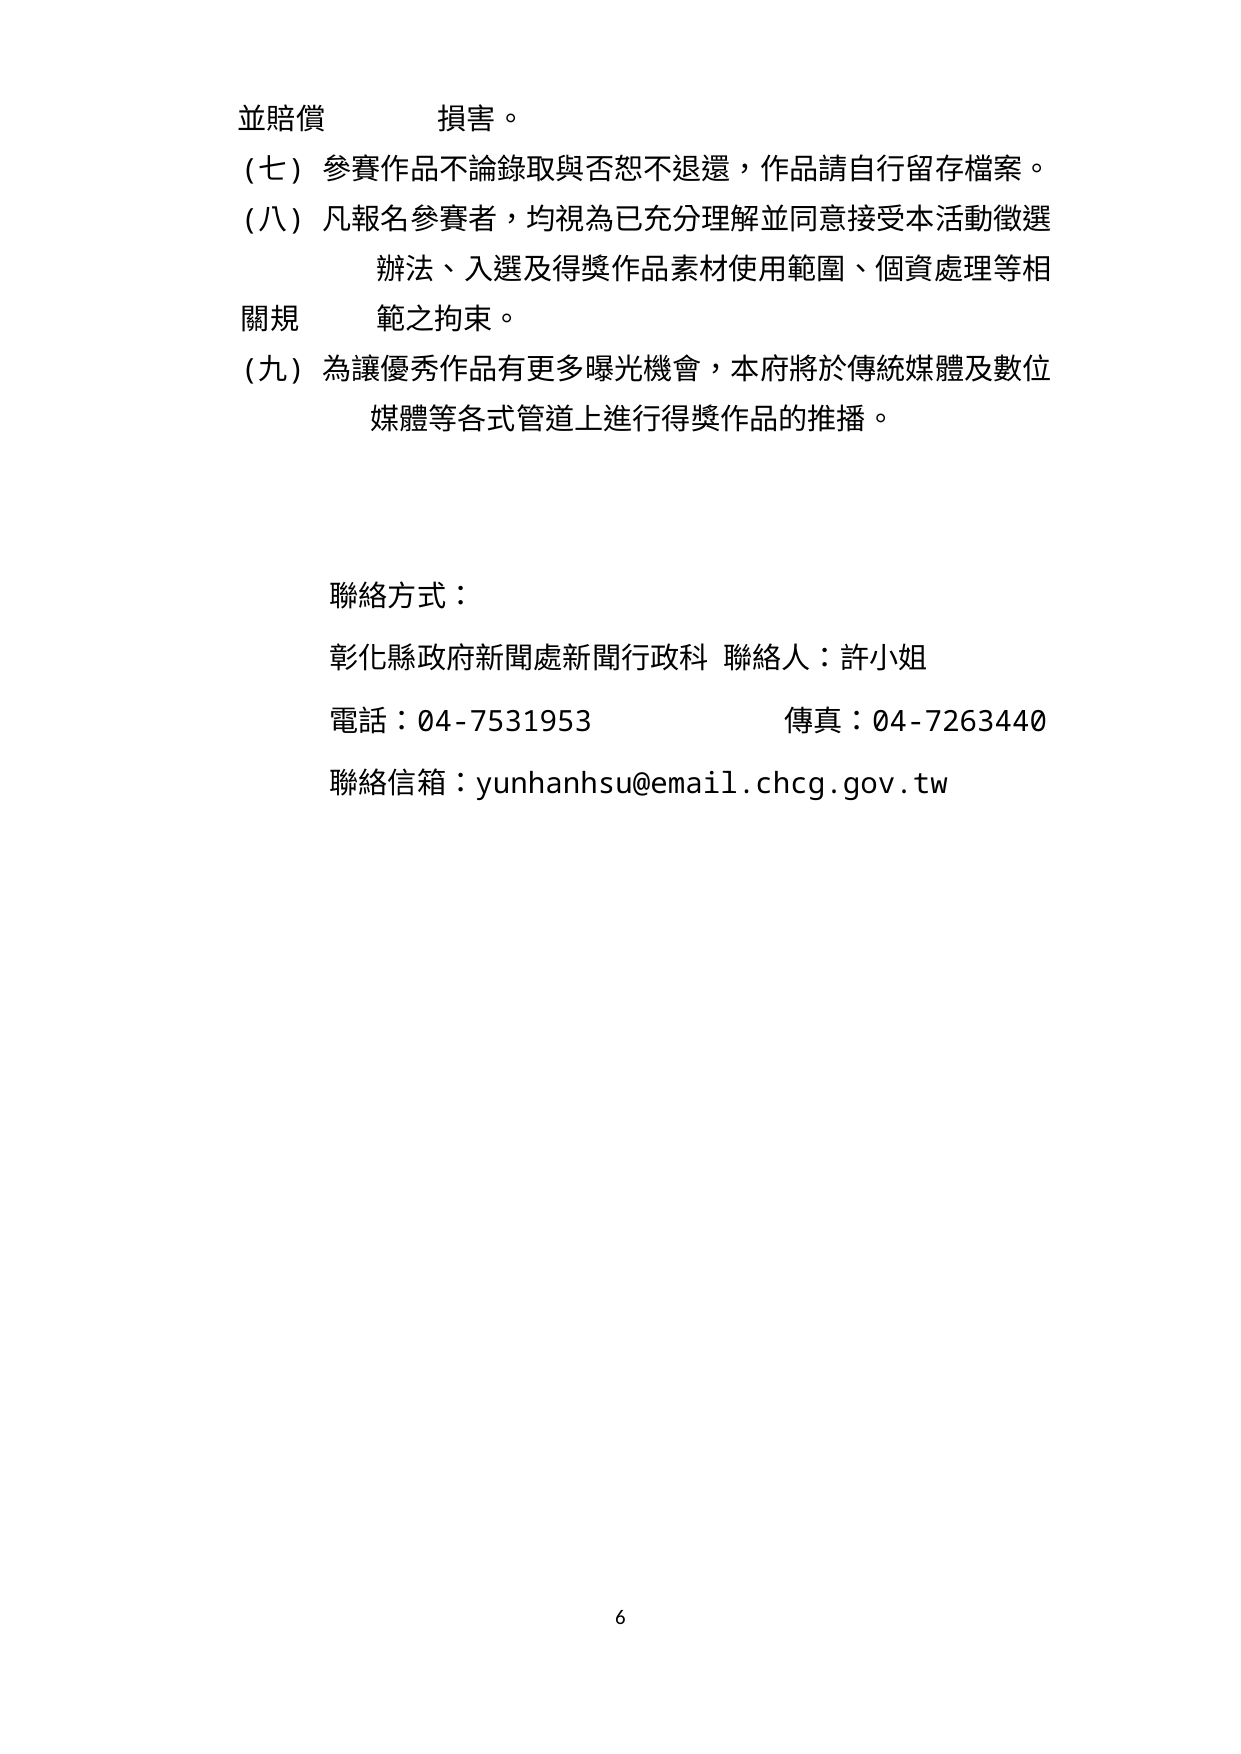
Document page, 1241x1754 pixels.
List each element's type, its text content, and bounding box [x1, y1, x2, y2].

text (九) 為讓優秀作品有更多曝光機會，本府將於傳統媒體及數位 媒體等各式管道上進行得獎作品的推播。 [241, 339, 1053, 439]
text 彰化縣政府新聞處新聞行政科 聯絡人：許小姐 [329, 614, 1053, 677]
text 聯絡信箱：yunhanhsu@email.chcg.gov.tw [329, 739, 1053, 802]
text 聯絡方式： [329, 552, 1053, 614]
text (七) 參賽作品不論錄取與否恕不退還，作品請自行留存檔案。(八) 凡報名參賽者，均視為已充分理解並同意接受本活動徵選 辦法、入選及得獎作品素材使用範圍、個資處理等相關規 範之拘束。 [241, 139, 1053, 339]
text 並賠償 損害。 [237, 89, 1053, 139]
text 電話：04-7531953 傳真：04-7263440 [329, 677, 1053, 739]
